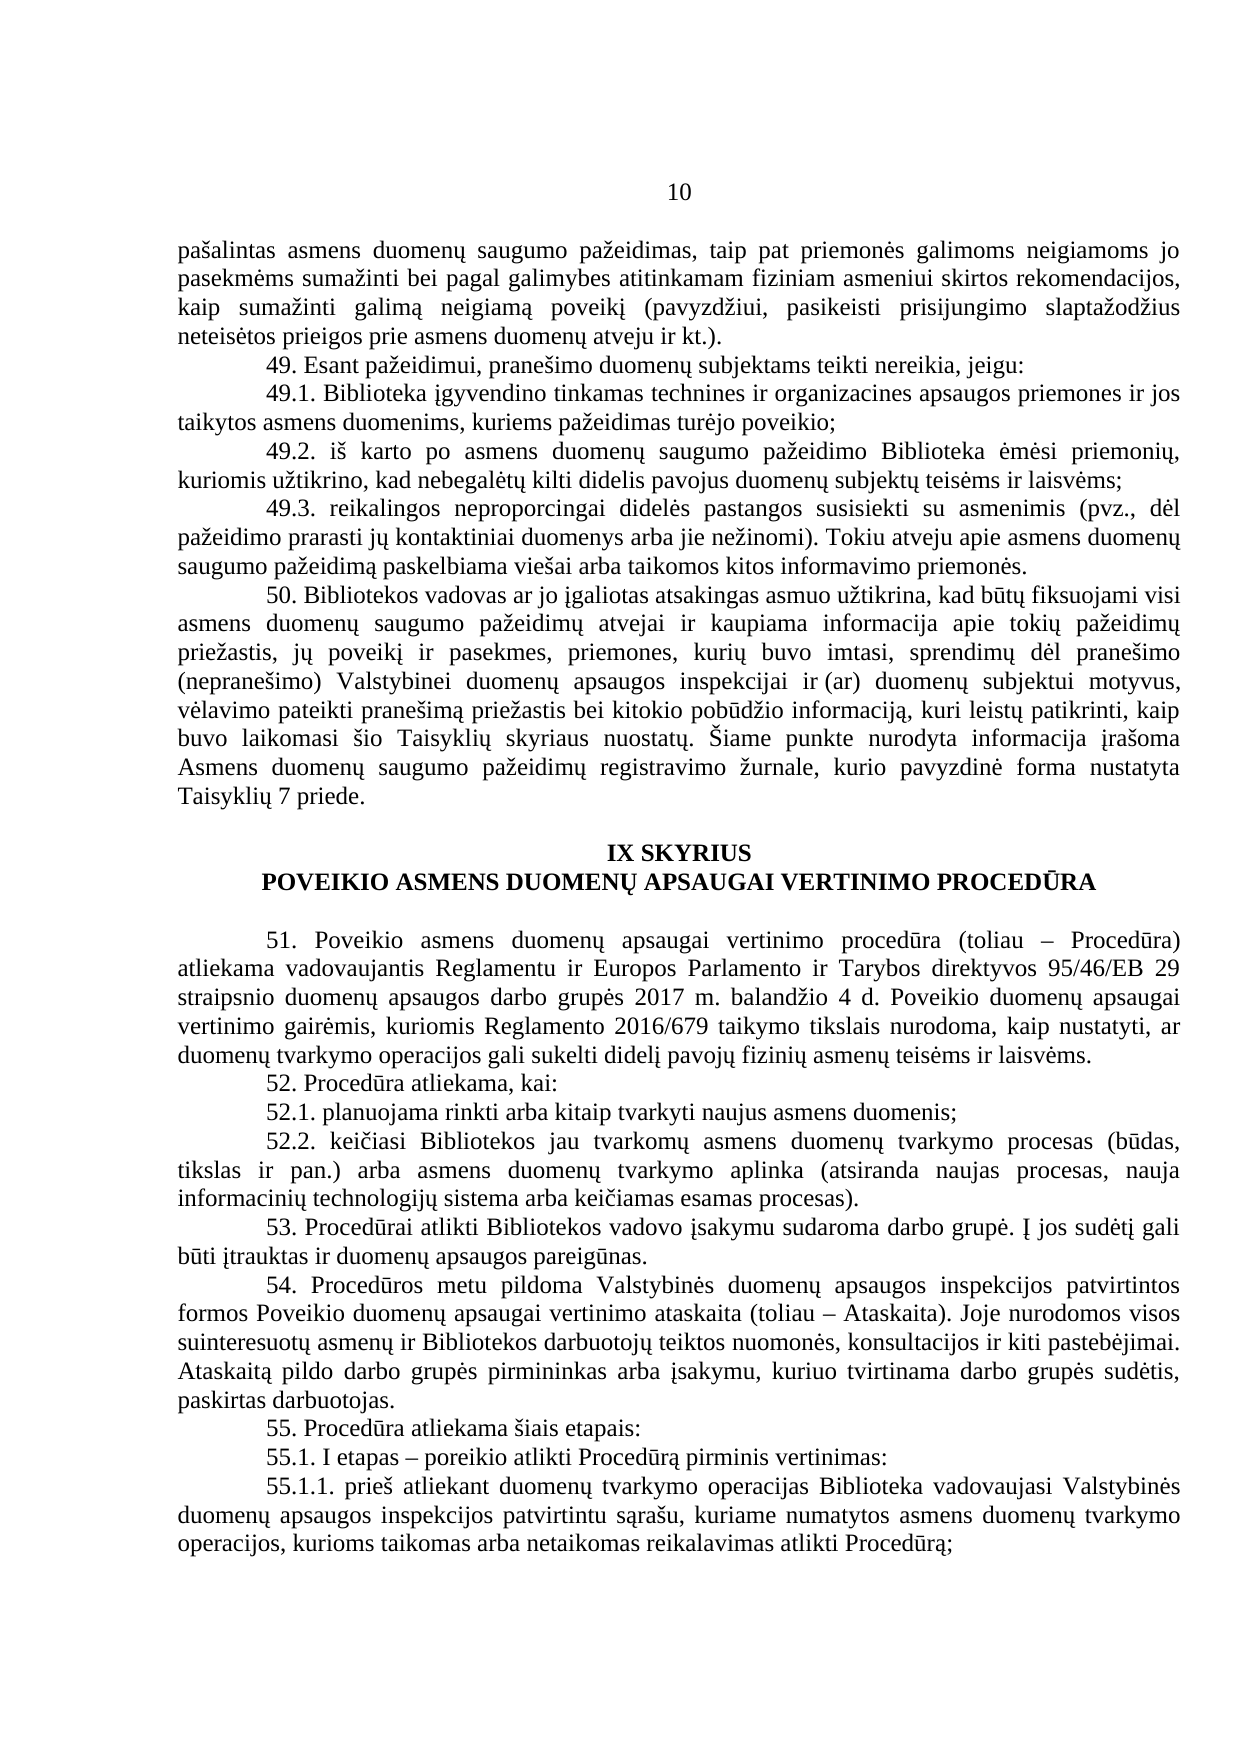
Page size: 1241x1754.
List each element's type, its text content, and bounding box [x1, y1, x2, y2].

text 51. Poveikio asmens duomenų apsaugai vertinimo procedūra (toliau – Procedūra) atliekama vadovaujantis Reglamentu ir Europos Parlamento ir Tarybos direktyvos 95/46/EB 29 straipsnio duomenų apsaugos darbo grupės 2017 m. balandžio 4 d. Poveikio duomenų apsaugai vertinimo gairėmis, kuriomis Reglamento 2016/679 taikymo tikslais nurodoma, kaip nustatyti, ar duomenų tvarkymo operacijos gali sukelti didelį pavojų fizinių asmenų teisėms ir laisvėms. [177, 925, 1181, 1068]
text 55.1.1. prieš atliekant duomenų tvarkymo operacijas Biblioteka vadovaujasi Valstybinės duomenų apsaugos inspekcijos patvirtintu sąrašu, kuriame numatytos asmens duomenų tvarkymo operacijos, kurioms taikomas arba netaikomas reikalavimas atlikti Procedūrą; [177, 1471, 1181, 1557]
text 49.2. iš karto po asmens duomenų saugumo pažeidimo Biblioteka ėmėsi priemonių, kuriomis užtikrino, kad nebegalėtų kilti didelis pavojus duomenų subjektų teisėms ir laisvėms; [177, 436, 1181, 493]
text 49.3. reikalingos neproporcingai didelės pastangos susisiekti su asmenimis (pvz., dėl pažeidimo prarasti jų kontaktiniai duomenys arba jie nežinomi). Tokiu atveju apie asmens duomenų saugumo pažeidimą paskelbiama viešai arba taikomos kitos informavimo priemonės. [177, 493, 1181, 580]
text 49. Esant pažeidimui, pranešimo duomenų subjektams teikti nereikia, jeigu: [177, 350, 1181, 378]
text 55.1. I etapas – poreikio atlikti Procedūrą pirminis vertinimas: [177, 1442, 1181, 1471]
text 53. Procedūrai atlikti Bibliotekos vadovo įsakymu sudaroma darbo grupė. Į jos sudėtį gali būti įtrauktas ir duomenų apsaugos pareigūnas. [177, 1212, 1181, 1270]
text 54. Procedūros metu pildoma Valstybinės duomenų apsaugos inspekcijos patvirtintos formos Poveikio duomenų apsaugai vertinimo ataskaita (toliau – Ataskaita). Joje nurodomos visos suinteresuotų asmenų ir Bibliotekos darbuotojų teiktos nuomonės, konsultacijos ir kiti pastebėjimai. Ataskaitą pildo darbo grupės pirmininkas arba įsakymu, kuriuo tvirtinama darbo grupės sudėtis, paskirtas darbuotojas. [177, 1270, 1181, 1413]
text POVEIKIO ASMENS DUOMENŲ APSAUGAI VERTINIMO PROCEDŪRA [177, 867, 1181, 896]
text 52. Procedūra atliekama, kai: [177, 1068, 1181, 1097]
text 52.1. planuojama rinkti arba kitaip tvarkyti naujus asmens duomenis; [177, 1097, 1181, 1126]
text 49.1. Biblioteka įgyvendino tinkamas technines ir organizacines apsaugos priemones ir jos taikytos asmens duomenims, kuriems pažeidimas turėjo poveikio; [177, 378, 1181, 436]
text 52.2. keičiasi Bibliotekos jau tvarkomų asmens duomenų tvarkymo procesas (būdas, tikslas ir pan.) arba asmens duomenų tvarkymo aplinka (atsiranda naujas procesas, nauja informacinių technologijų sistema arba keičiamas esamas procesas). [177, 1126, 1181, 1212]
text pašalintas asmens duomenų saugumo pažeidimas, taip pat priemonės galimoms neigiamoms jo pasekmėms sumažinti bei pagal galimybes atitinkamam fiziniam asmeniui skirtos rekomendacijos, kaip sumažinti galimą neigiamą poveikį (pavyzdžiui, pasikeisti prisijungimo slaptažodžius neteisėtos prieigos prie asmens duomenų atveju ir kt.). [177, 235, 1181, 350]
text IX SKYRIUS [177, 838, 1181, 867]
text 50. Bibliotekos vadovas ar jo įgaliotas atsakingas asmuo užtikrina, kad būtų fiksuojami visi asmens duomenų saugumo pažeidimų atvejai ir kaupiama informacija apie tokių pažeidimų priežastis, jų poveikį ir pasekmes, priemones, kurių buvo imtasi, sprendimų dėl pranešimo (nepranešimo) Valstybinei duomenų apsaugos inspekcijai ir (ar) duomenų subjektui motyvus, vėlavimo pateikti pranešimą priežastis bei kitokio pobūdžio informaciją, kuri leistų patikrinti, kaip buvo laikomasi šio Taisyklių skyriaus nuostatų. Šiame punkte nurodyta informacija įrašoma Asmens duomenų saugumo pažeidimų registravimo žurnale, kurio pavyzdinė forma nustatyta Taisyklių 7 priede. [177, 580, 1181, 810]
text 55. Procedūra atliekama šiais etapais: [177, 1413, 1181, 1442]
